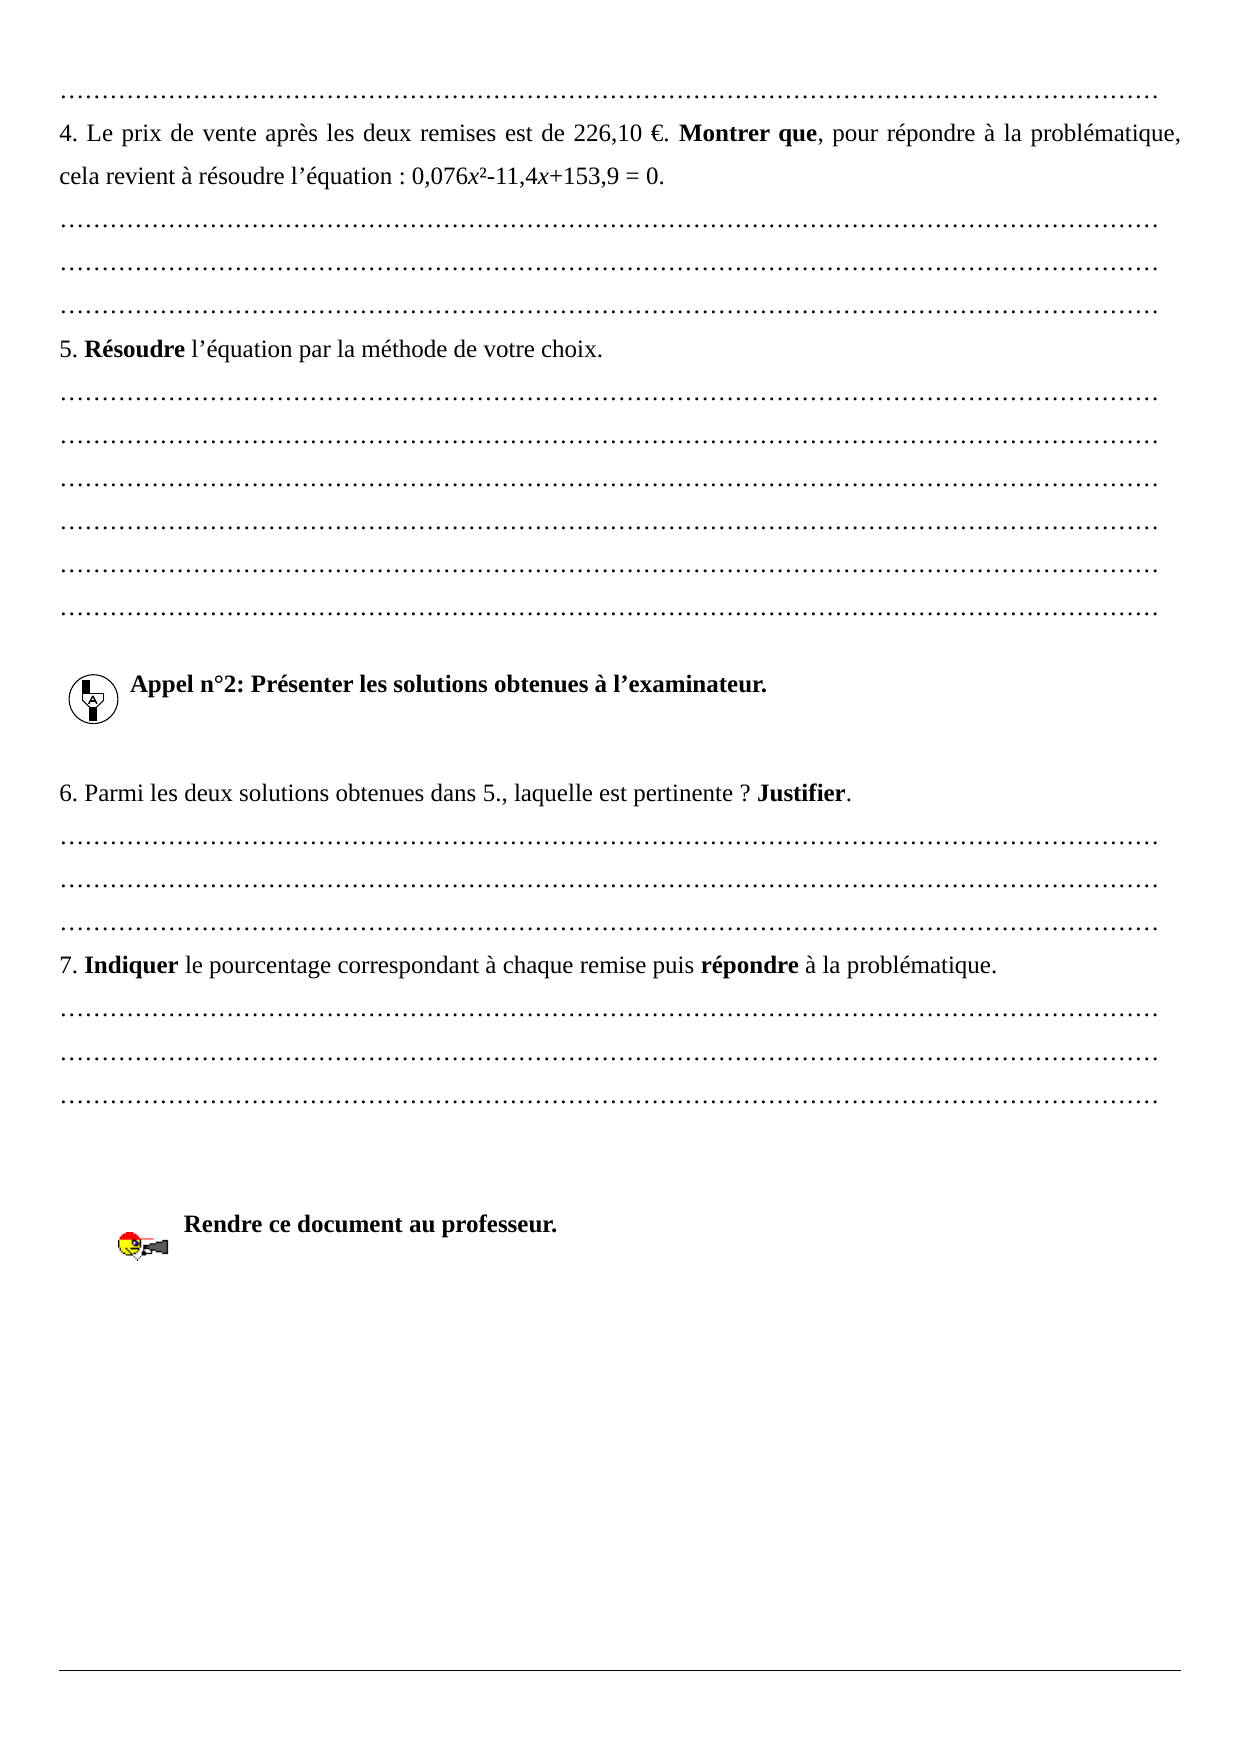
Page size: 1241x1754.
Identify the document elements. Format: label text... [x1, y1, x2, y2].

text ……………………………………………………………………………………………………………………………………………………………………………………………………………………………………………………………………………………………………………………………………………………………… [59, 204, 1181, 319]
text 6. Parmi les deux solutions obtenues dans 5., laquelle est pertinente ? Justifier. [59, 778, 1181, 807]
text ……………………………………………………………………………………………………………………………………………………………………………………………………………………………………………………………………………………………………………………………………………………………… [59, 377, 1181, 492]
text ……………………………………………………………………………………………………………………………………………………………………………………………………………………………………………………………………………………………………………………………………………………………… [59, 821, 1181, 936]
table_header Appel n°2: Présenter les solutions obtenues à l’examinateur. [123, 636, 1077, 735]
text …………………………………………………………………………………………………………………… [59, 75, 1181, 104]
text 4. Le prix de vente après les deux remises est de 226,10 €. Montrer que, pour répondre à la problématique, cela revient à résoudre l’équation : 0,076x²-11,4x+153,9 = 0. [59, 118, 1181, 190]
text ……………………………………………………………………………………………………………………………………………………………………………………………………………………………………………………………………………………………………………………………………………………………… [59, 993, 1181, 1108]
text 7. Indiquer le pourcentage correspondant à chaque remise puis répondre à la problématique. [59, 950, 1181, 979]
table_header [51, 636, 122, 735]
text 5. Résoudre l’équation par la méthode de votre choix. [59, 334, 1181, 362]
text Rendre ce document au professeur. [59, 1209, 1181, 1261]
text ……………………………………………………………………………………………………………………………………………………………………………………………………………………………………………………………………………………………………………………………………………………………… [59, 506, 1181, 621]
